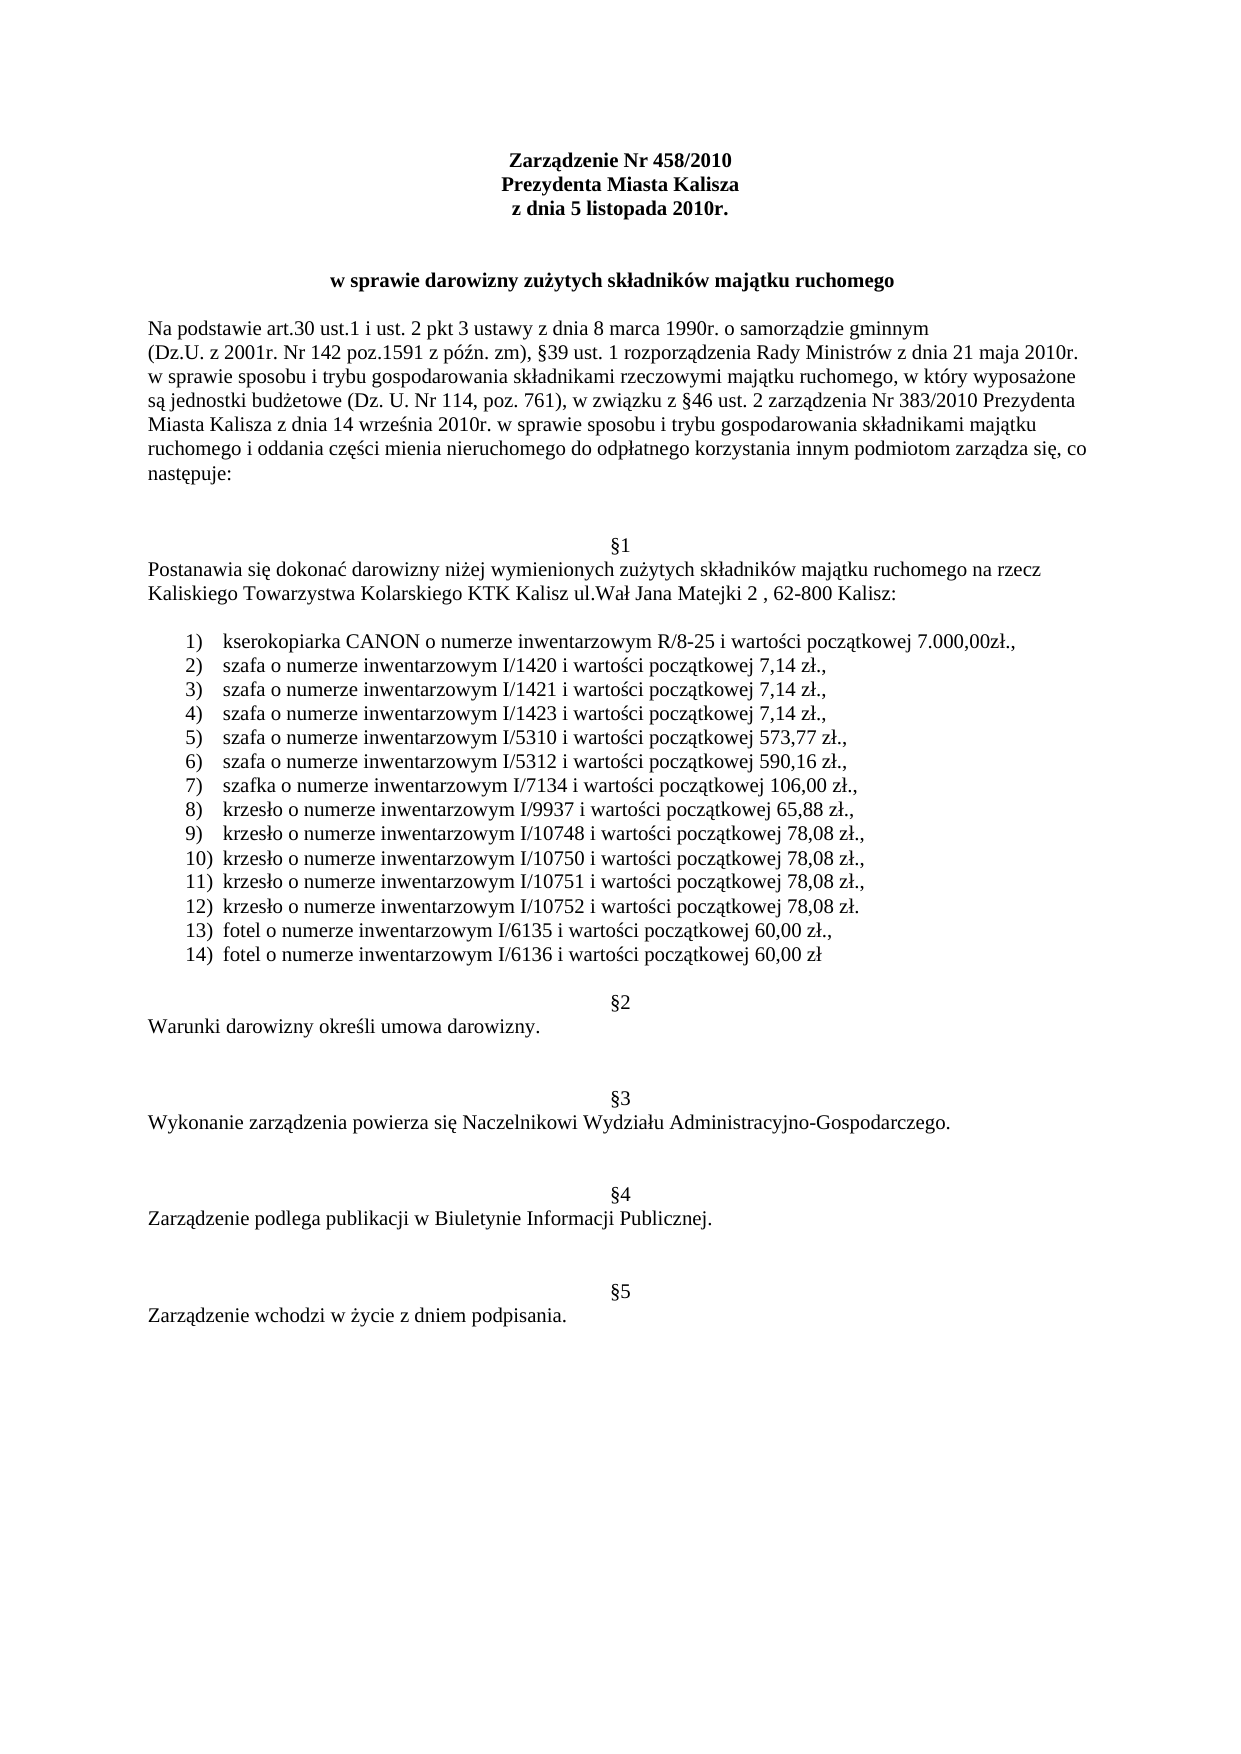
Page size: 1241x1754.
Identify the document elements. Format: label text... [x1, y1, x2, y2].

list krzesło o numerze inwentarzowym I/10748 i wartości początkowej 78,08 zł., [185, 821, 1093, 845]
text Zarządzenie wchodzi w życie z dniem podpisania. [148, 1303, 1093, 1327]
list fotel o numerze inwentarzowym I/6136 i wartości początkowej 60,00 zł [185, 942, 1093, 966]
list krzesło o numerze inwentarzowym I/10751 i wartości początkowej 78,08 zł., [185, 869, 1093, 893]
text Zarządzenie podlega publikacji w Biuletynie Informacji Publicznej. [148, 1206, 1093, 1230]
list szafka o numerze inwentarzowym I/7134 i wartości początkowej 106,00 zł., [185, 773, 1093, 797]
text §5 [148, 1278, 1093, 1303]
list kserokopiarka CANON o numerze inwentarzowym R/8-25 i wartości początkowej 7.000,00zł., [185, 629, 1093, 653]
text Wykonanie zarządzenia powierza się Naczelnikowi Wydziału Administracyjno-Gospodarczego. [148, 1110, 1093, 1134]
text Na podstawie art.30 ust.1 i ust. 2 pkt 3 ustawy z dnia 8 marca 1990r. o samorządzie gminnym [148, 316, 1093, 340]
list krzesło o numerze inwentarzowym I/10750 i wartości początkowej 78,08 zł., [185, 845, 1093, 869]
text Zarządzenie Nr 458/2010 Prezydenta Miasta Kalisza z dnia 5 listopada 2010r. [148, 148, 1093, 220]
list szafa o numerze inwentarzowym I/1421 i wartości początkowej 7,14 zł., [185, 677, 1093, 701]
list szafa o numerze inwentarzowym I/5312 i wartości początkowej 590,16 zł., [185, 749, 1093, 773]
list fotel o numerze inwentarzowym I/6135 i wartości początkowej 60,00 zł., [185, 918, 1093, 942]
list szafa o numerze inwentarzowym I/1420 i wartości początkowej 7,14 zł., [185, 653, 1093, 677]
list szafa o numerze inwentarzowym I/1423 i wartości początkowej 7,14 zł., [185, 701, 1093, 725]
list krzesło o numerze inwentarzowym I/10752 i wartości początkowej 78,08 zł. [185, 893, 1093, 918]
list krzesło o numerze inwentarzowym I/9937 i wartości początkowej 65,88 zł., [185, 797, 1093, 821]
text Warunki darowizny określi umowa darowizny. [148, 1014, 1093, 1038]
text §1 [148, 533, 1093, 557]
text Postanawia się dokonać darowizny niżej wymienionych zużytych składników majątku ruchomego na rzecz Kaliskiego Towarzystwa Kolarskiego KTK Kalisz ul.Wał Jana Matejki 2 , 62-800 Kalisz: [148, 557, 1093, 605]
text (Dz.U. z 2001r. Nr 142 poz.1591 z późn. zm), §39 ust. 1 rozporządzenia Rady Ministrów z dnia 21 maja 2010r. w sprawie sposobu i trybu gospodarowania składnikami rzeczowymi majątku ruchomego, w który wyposażone są jednostki budżetowe (Dz. U. Nr 114, poz. 761), w związku z §46 ust. 2 zarządzenia Nr 383/2010 Prezydenta Miasta Kalisza z dnia 14 września 2010r. w sprawie sposobu i trybu gospodarowania składnikami majątku ruchomego i oddania części mienia nieruchomego do odpłatnego korzystania innym podmiotom zarządza się, co następuje: [148, 340, 1093, 484]
text §4 [148, 1182, 1093, 1206]
text §3 [148, 1086, 1093, 1110]
text w sprawie darowizny zużytych składników majątku ruchomego [148, 268, 1093, 292]
text §2 [148, 990, 1093, 1014]
list szafa o numerze inwentarzowym I/5310 i wartości początkowej 573,77 zł., [185, 725, 1093, 749]
